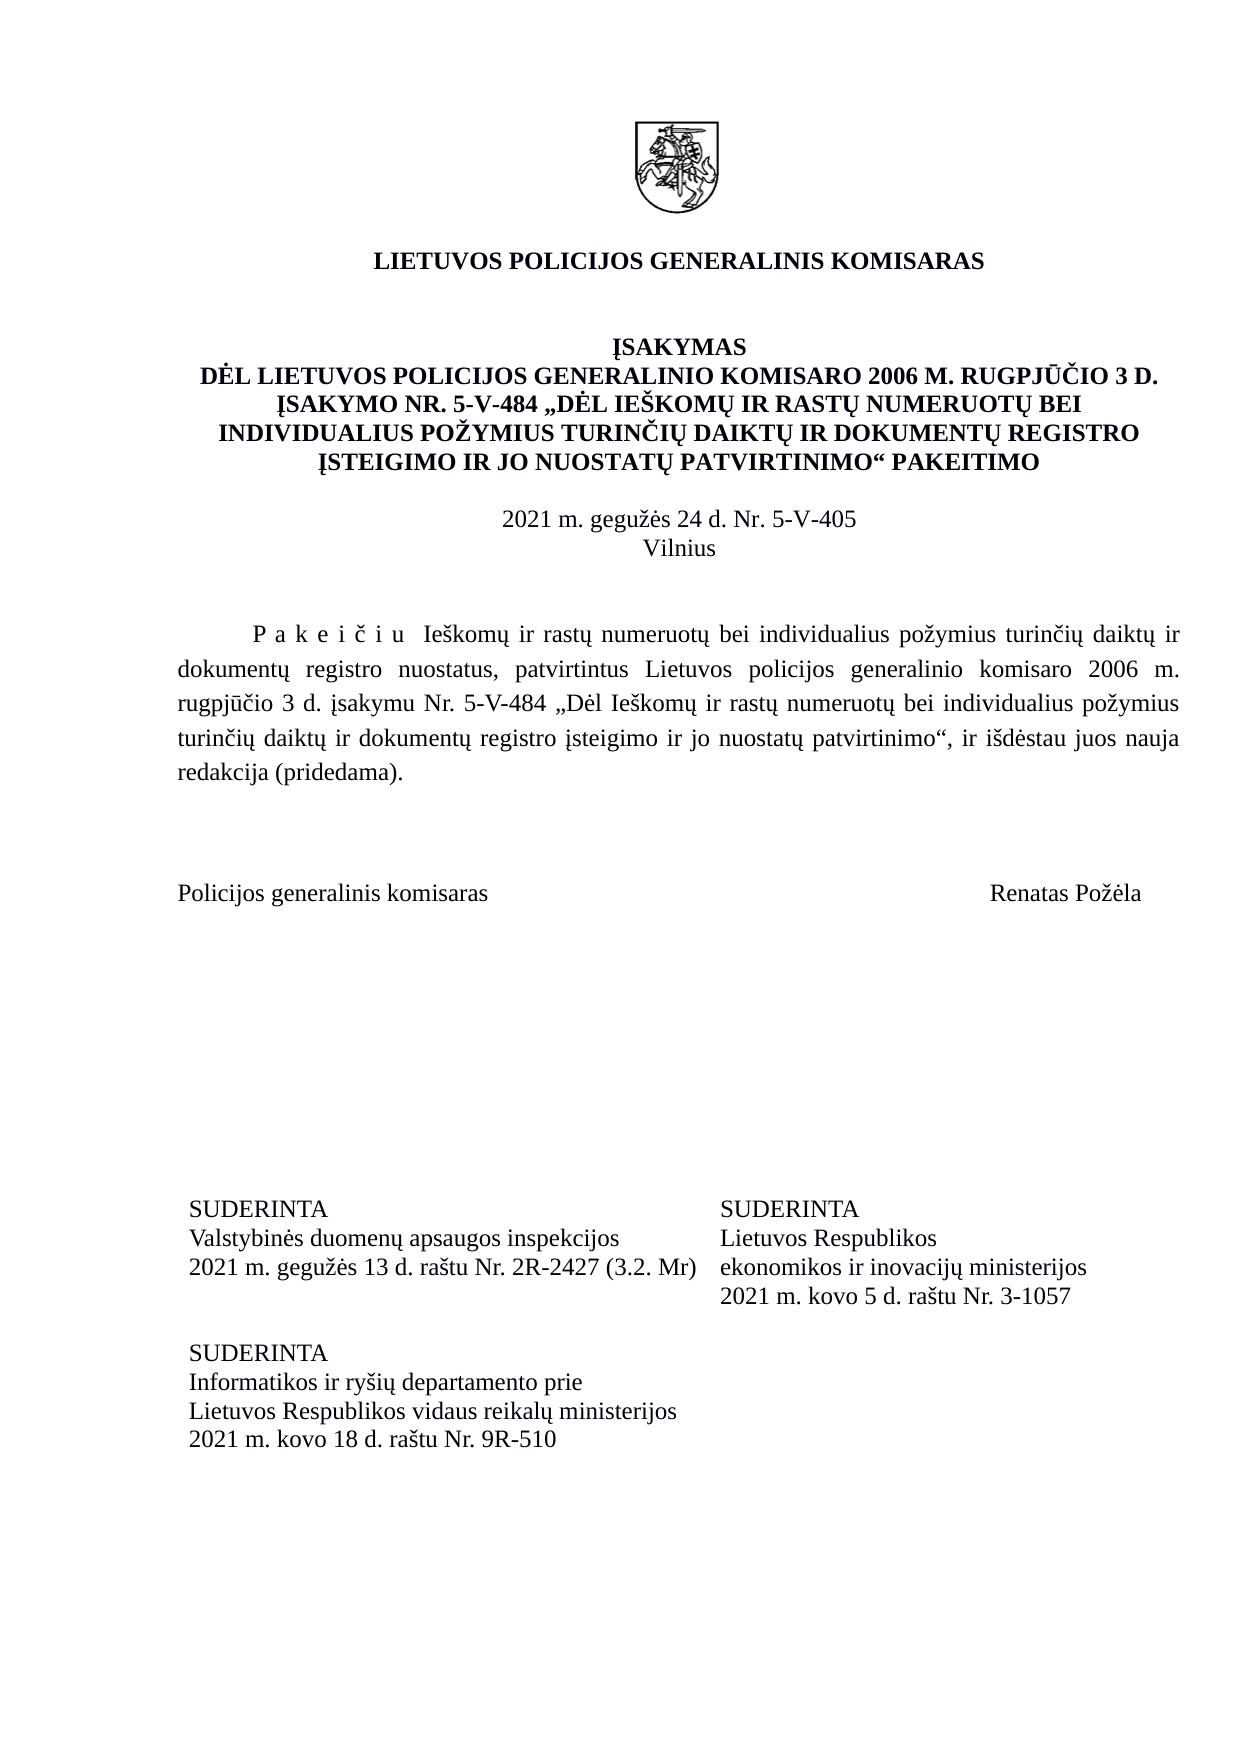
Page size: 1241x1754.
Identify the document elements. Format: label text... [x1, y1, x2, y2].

text ĮSAKYMAS [177, 332, 1181, 361]
text P a k e i č i u Ieškomų ir rastų numeruotų bei individualius požymius turinčių daiktų ir dokumentų registro nuostatus, patvirtintus Lietuvos policijos generalinio komisaro 2006 m. rugpjūčio 3 d. įsakymu Nr. 5-V-484 „Dėl Ieškomų ir rastų numeruotų bei individualius požymius turinčių daiktų ir dokumentų registro įsteigimo ir jo nuostatų patvirtinimo“, ir išdėstau juos nauja redakcija (pridedama). [177, 619, 1181, 786]
text Vilnius [177, 533, 1181, 562]
text DĖL LIETUVOS POLICIJOS GENERALINIO KOMISARO 2006 M. RUGPJŪČIO 3 D. ĮSAKYMO NR. 5-V-484 „DĖL IEŠKOMŲ IR RASTŲ NUMERUOTŲ BEI INDIVIDUALIUS POŽYMIUS TURINČIŲ DAIKTŲ IR DOKUMENTŲ REGISTRO ĮSTEIGIMO IR JO NUOSTATŲ PATVIRTINIMO“ PAKEITIMO [177, 361, 1181, 476]
text 2021 m. gegužės 24 d. Nr. 5-V-405 [177, 504, 1181, 533]
table_cell SUDERINTA Informatikos ir ryšių departamento prie Lietuvos Respublikos vidaus reikalų ministerijos 2021 m. kovo 18 d. raštu Nr. 9R-510 [177, 1310, 708, 1453]
table_header SUDERINTA Valstybinės duomenų apsaugos inspekcijos 2021 m. gegužės 13 d. raštu Nr. 2R-2427 (3.2. Mr) [177, 1195, 708, 1309]
table_header SUDERINTA Lietuvos Respublikos ekonomikos ir inovacijų ministerijos 2021 m. kovo 5 d. raštu Nr. 3-1057 [709, 1195, 1182, 1309]
text Policijos generalinis komisaras Renatas Požėla [177, 878, 1181, 907]
text LIETUVOS POLICIJOS GENERALINIS KOMISARAS [177, 246, 1181, 274]
table_cell [709, 1310, 1182, 1453]
